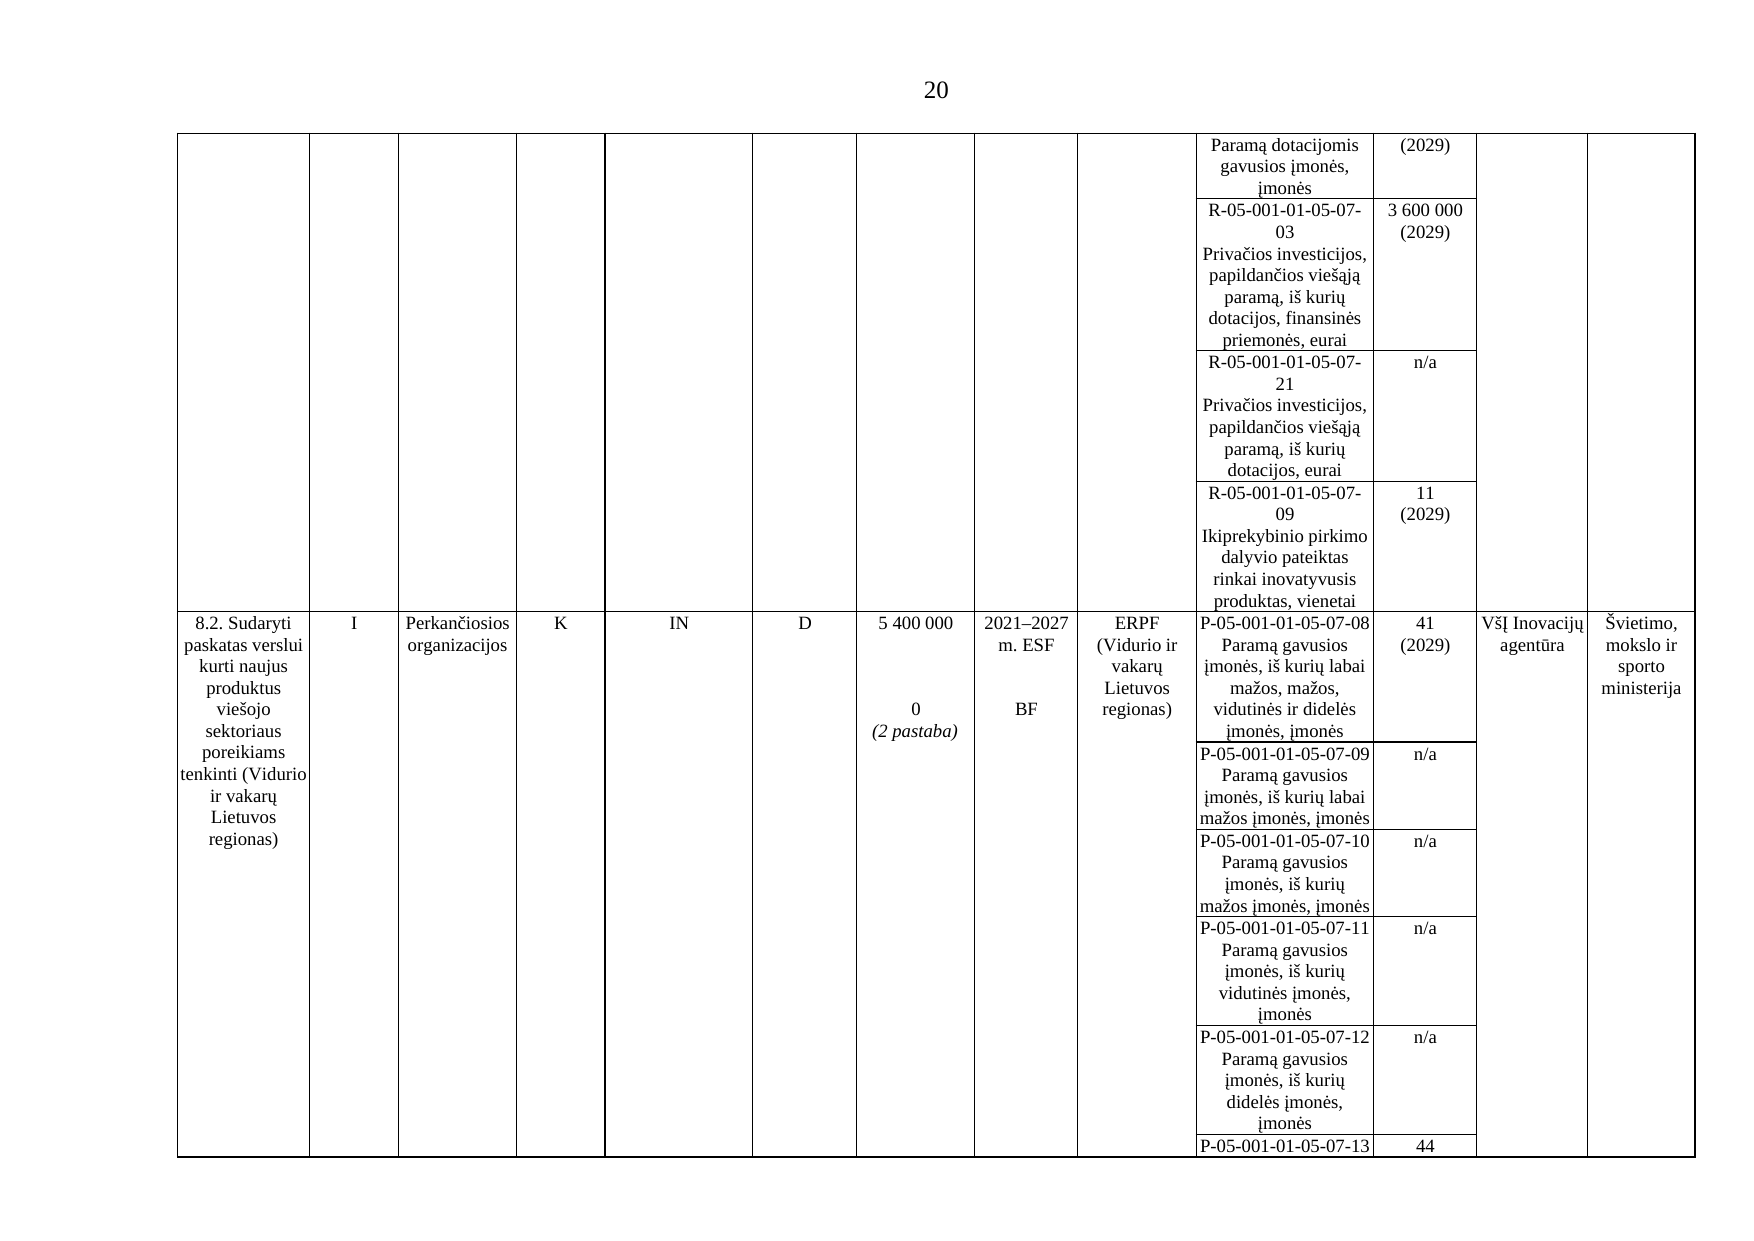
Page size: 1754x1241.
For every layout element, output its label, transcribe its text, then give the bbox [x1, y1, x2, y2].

table_cell [1477, 134, 1587, 611]
table_cell [1078, 134, 1196, 611]
table_cell n/a [1374, 743, 1476, 829]
table_cell 11 (2029) [1374, 482, 1476, 611]
table_cell 3 600 000 (2029) [1374, 199, 1476, 350]
table_cell Perkančiosios organizacijos [399, 612, 516, 1156]
table_cell [517, 134, 604, 611]
table_cell [975, 134, 1077, 611]
table_cell [310, 134, 398, 611]
table_cell ERPF (Vidurio ir vakarų Lietuvos regionas) [1078, 612, 1196, 1156]
table_cell n/a [1374, 830, 1476, 916]
table_cell [1588, 134, 1694, 611]
table_cell VšĮ Inovacijų agentūra [1477, 612, 1587, 1156]
table_cell [753, 134, 856, 611]
table_cell R-05-001-01-05-07-03 Privačios investicijos, papildančios viešąją paramą, iš kurių dotacijos, finansinės priemonės, eurai [1197, 199, 1373, 350]
table_cell I [310, 612, 398, 1156]
table_cell n/a [1374, 1026, 1476, 1134]
table_cell R-05-001-01-05-07-21 Privačios investicijos, papildančios viešąją paramą, iš kurių dotacijos, eurai [1197, 351, 1373, 481]
table_cell [178, 134, 309, 611]
table_cell P-05-001-01-05-07-12 Paramą gavusios įmonės, iš kurių didelės įmonės, įmonės [1197, 1026, 1373, 1134]
table_cell n/a [1374, 351, 1476, 481]
table_cell IN [606, 612, 752, 1156]
table_cell P-05-001-01-05-07-13 [1197, 1135, 1373, 1156]
table_cell Švietimo, mokslo ir sporto ministerija [1588, 612, 1694, 1156]
table_cell 8.2. Sudaryti paskatas verslui kurti naujus produktus viešojo sektoriaus poreikiams tenkinti (Vidurio ir vakarų Lietuvos regionas) [178, 612, 309, 1156]
table_cell 5 400 000 0 (2 pastaba) [857, 612, 974, 1156]
table_cell P-05-001-01-05-07-09 Paramą gavusios įmonės, iš kurių labai mažos įmonės, įmonės [1197, 743, 1373, 829]
table_cell Paramą dotacijomis gavusios įmonės, įmonės [1197, 134, 1373, 198]
table_cell K [517, 612, 604, 1156]
table_cell [399, 134, 516, 611]
table_cell P-05-001-01-05-07-10 Paramą gavusios įmonės, iš kurių mažos įmonės, įmonės [1197, 830, 1373, 916]
table_cell R-05-001-01-05-07-09 Ikiprekybinio pirkimo dalyvio pateiktas rinkai inovatyvusis produktas, vienetai [1197, 482, 1373, 611]
table_cell P-05-001-01-05-07-08 Paramą gavusios įmonės, iš kurių labai mažos, mažos, vidutinės ir didelės įmonės, įmonės [1197, 612, 1373, 741]
table_cell D [753, 612, 856, 1156]
table_cell (2029) [1374, 134, 1476, 198]
table_cell 44 [1374, 1135, 1476, 1156]
table_cell 41 (2029) [1374, 612, 1476, 741]
table_cell [606, 134, 752, 611]
table_cell n/a [1374, 917, 1476, 1025]
table_cell [857, 134, 974, 611]
table_cell 2021–2027 m. ESF BF [975, 612, 1077, 1156]
table_cell P-05-001-01-05-07-11 Paramą gavusios įmonės, iš kurių vidutinės įmonės, įmonės [1197, 917, 1373, 1025]
